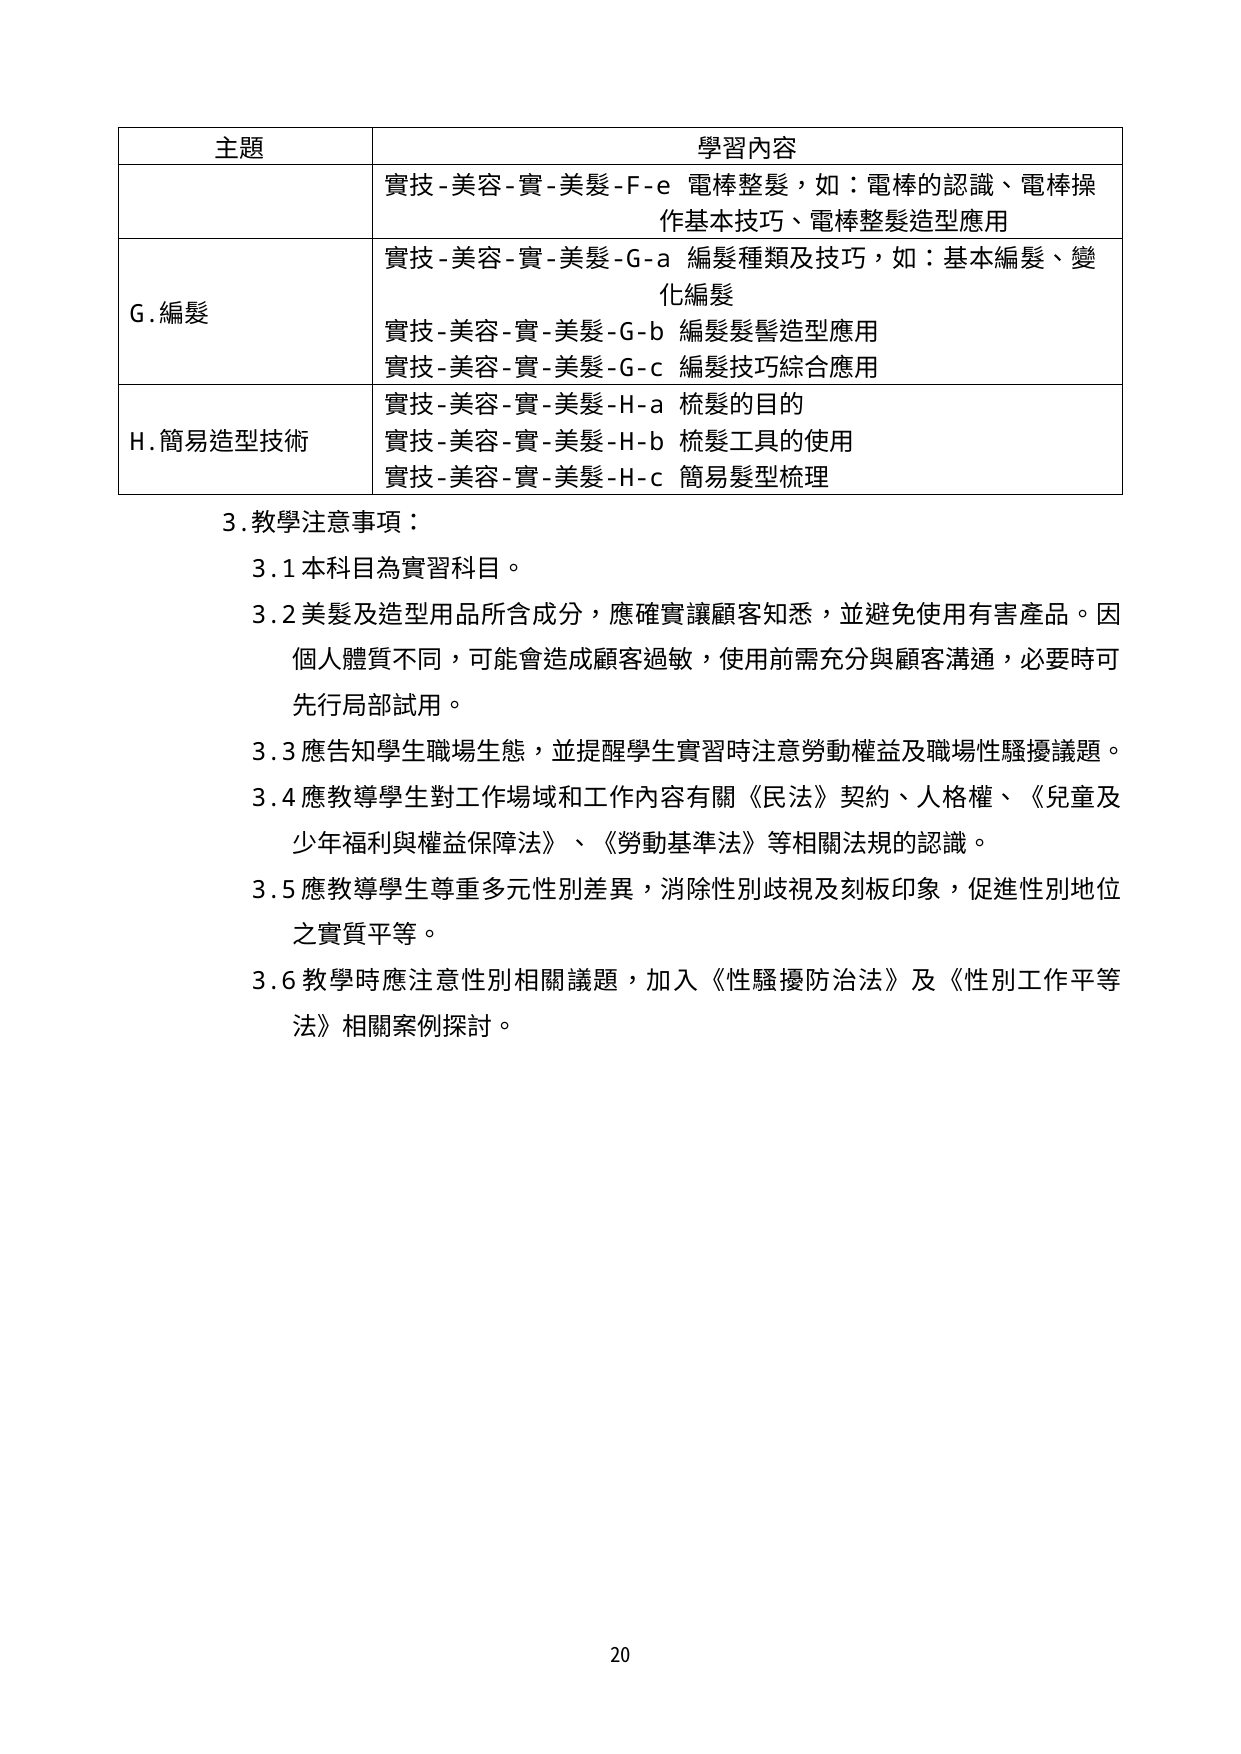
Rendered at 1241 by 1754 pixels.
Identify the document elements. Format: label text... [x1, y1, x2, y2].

table_cell 實技-美容-實-美髮-G-a 編髮種類及技巧，如：基本編髮、變化編髮 實技-美容-實-美髮-G-b 編髮髮髻造型應用 實技-美容-實-美髮-G-c 編髮技巧綜合應用 [373, 239, 1122, 384]
text 3.4應教導學生對工作場域和工作內容有關《民法》契約、人格權、《兒童及少年福利與權益保障法》、《勞動基準法》等相關法規的認識。 [251, 770, 1122, 861]
table_header 學習內容 [373, 128, 1122, 164]
table_cell 實技-美容-實-美髮-H-a 梳髮的目的 實技-美容-實-美髮-H-b 梳髮工具的使用 實技-美容-實-美髮-H-c 簡易髮型梳理 [373, 385, 1122, 494]
text 3.6教學時應注意性別相關議題，加入《性騷擾防治法》及《性別工作平等法》相關案例探討。 [251, 953, 1122, 1045]
text 3.5應教導學生尊重多元性別差異，消除性別歧視及刻板印象，促進性別地位之實質平等。 [251, 861, 1122, 953]
text 3.2美髮及造型用品所含成分，應確實讓顧客知悉，並避免使用有害產品。因個人體質不同，可能會造成顧客過敏，使用前需充分與顧客溝通，必要時可先行局部試用。 [251, 586, 1122, 724]
table_cell 實技-美容-實-美髮-F-e 電棒整髮，如：電棒的認識、電棒操作基本技巧、電棒整髮造型應用 [373, 165, 1122, 238]
table_header 主題 [119, 128, 372, 164]
text 3.3應告知學生職場生態，並提醒學生實習時注意勞動權益及職場性騷擾議題。 [251, 724, 1122, 770]
table_cell H.簡易造型技術 [119, 385, 372, 494]
text 3.教學注意事項： [221, 495, 1122, 541]
text 3.1本科目為實習科目。 [251, 541, 1122, 586]
table_cell G.編髮 [119, 239, 372, 384]
table_cell [119, 165, 372, 238]
